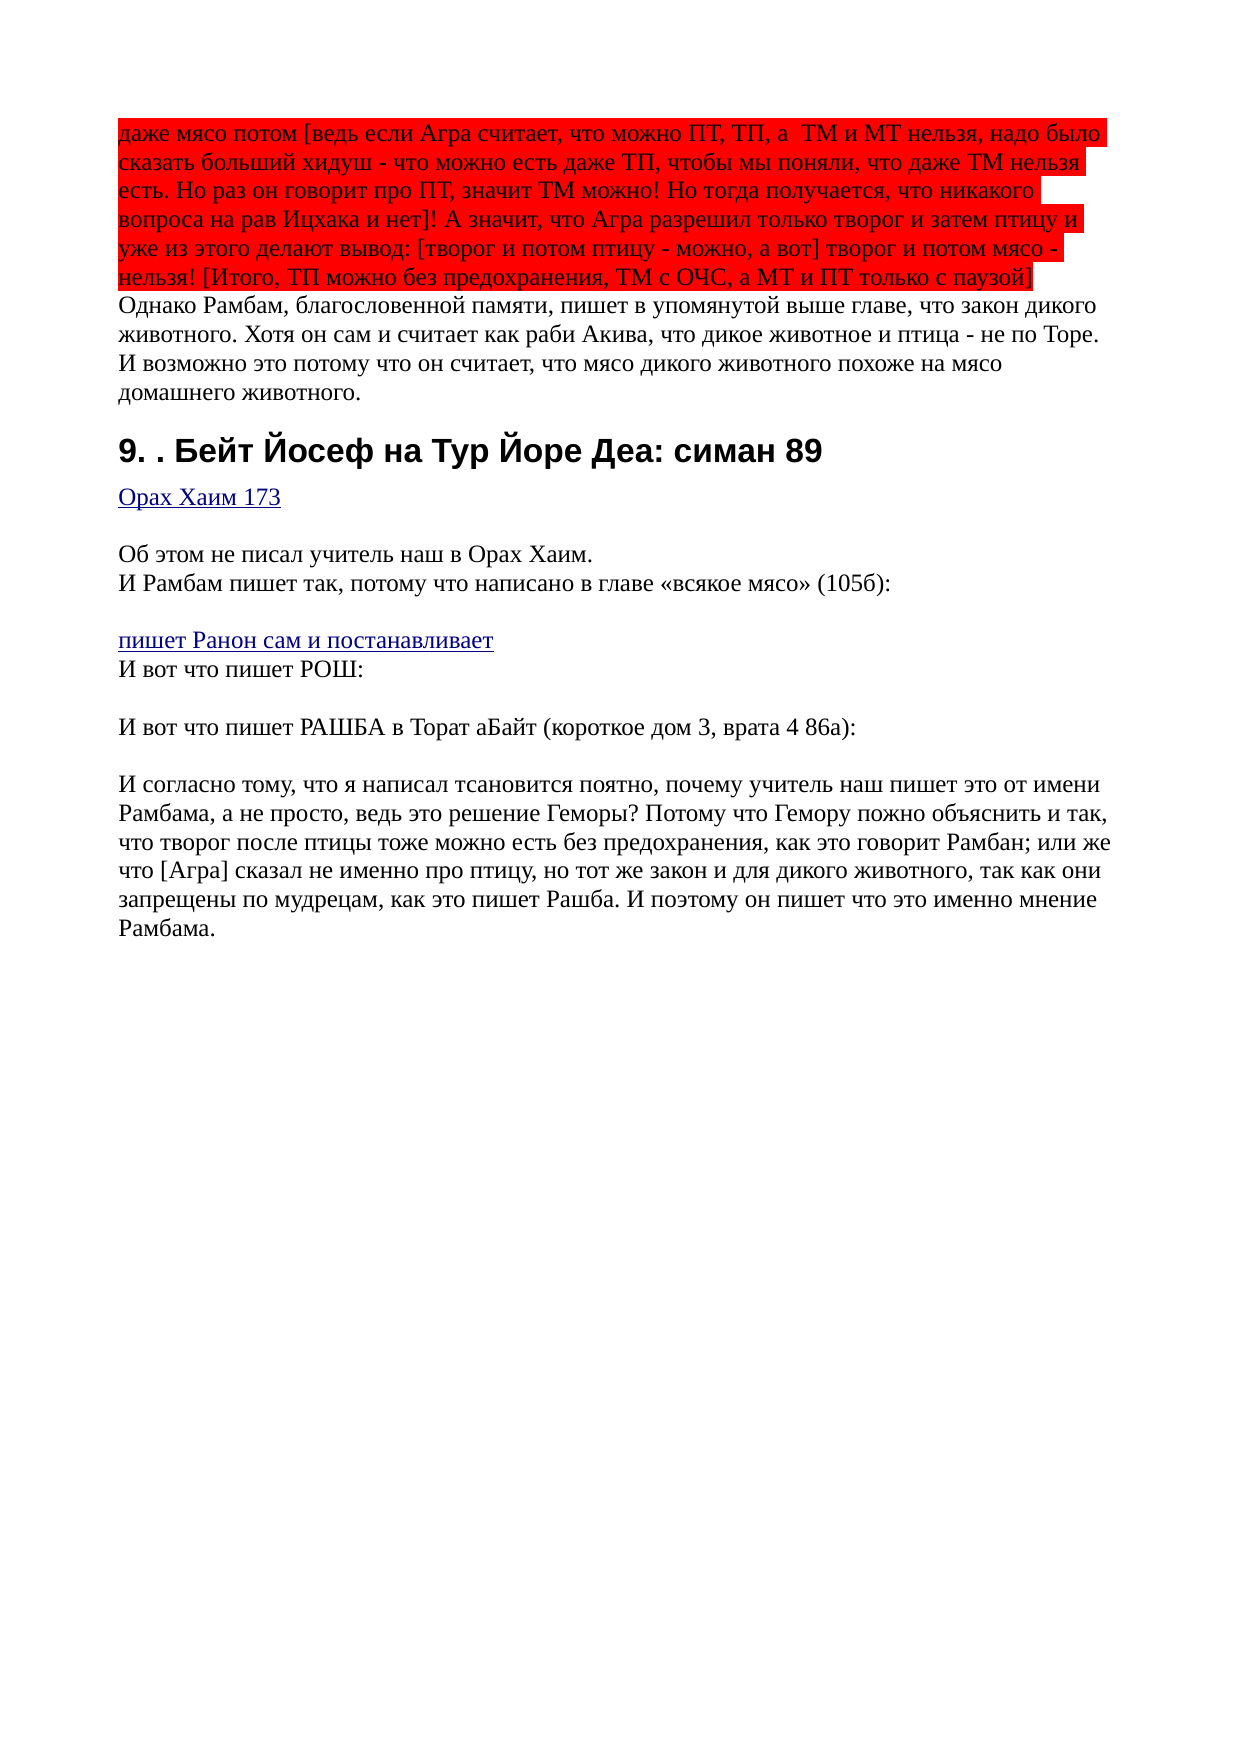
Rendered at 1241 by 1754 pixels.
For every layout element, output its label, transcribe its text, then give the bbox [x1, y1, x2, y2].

text И вот что пишет РАШБА в Торат аБайт (короткое дом 3, врата 4 86а): [118, 722, 1122, 751]
text пишет Ранон сам и постанавливает [118, 636, 1122, 664]
text А учитель наш, хотя и приводит оба объяснению в Тур Йоре Деа, тут приводит только первое объяснение. Да и из его слов там видится, что это объяснение он считает основным. Ведь второе объяснение он приводит как «Есть мнение», что означает, что первое мнение для него — основное. И так же объясняет РАШБА в Торат аБайт Арох: [118, 1497, 1122, 1612]
text И Рамбам пишет так, потому что написано в главе «всякое мясо» (105б): [118, 578, 1122, 607]
text симан 173, симан катан 6 [118, 1612, 1122, 1636]
text И так это доказывается из истории с рав Ицхаком, сыном рава Мешаршьи, которому принесли сперва творог и он ел, а затем принесли ему мясо и он ел, но не омыл руки. И спросили его: «А вот ведь учил Агра, тесть раби Аба: “Птицу и творог можно есть без предохранения.” Птицу и творог - можно, мясо и творог - нельзя!» А если Агра разрешал есть даже сначала птицу а потом творог без предохранения, то в чём тогда вопрос? Ведь тогда [получается, про что говорил Агра? Про птицу и потом творог, так как это больший хидуш. Значит какой вывод делает из этого гемора? Птицу и творог - можно, а ] мясо и творог всё же нельзя, но ведь рав Ицхак сперва ел творог, а ведь в таком случае можно есть даже мясо потом [ведь если Агра считает, что можно ПТ, ТП, а ТМ и МТ нельзя, надо было сказать больший хидуш - что можно есть даже ТП, чтобы мы поняли, что даже ТМ нельзя есть. Но раз он говорит про ПТ, значит ТМ можно! Но тогда получается, что никакого вопроса на рав Ицхака и нет]! А значит, что Агра разрешил только творог и затем птицу и уже из этого делают вывод: [творог и потом птицу - можно, а вот] творог и потом мясо - нельзя! [Итого, ТП можно без предохранения, ТМ с ОЧС, а МТ и ПТ только с паузой] [118, 118, 1122, 348]
text Однако Рамбам, благословенной памяти, пишет в упомянутой выше главе, что закон дикого животного. Хотя он сам и считает как раби Акива, что дикое животное и птица - не по Торе. И возможно это потому что он считает, что мясо дикого животного похоже на мясо домашнего животного. [118, 348, 1122, 463]
text И согласно тому, что я написал тсановится поятно, почему учитель наш пишет это от имени Рамбама, а не просто, ведь это решение Геморы? Потому что Гемору пожно объяснить и так, что творог после птицы тоже можно есть без предохранения, как это говорит Рамбан; или же что [Агра] сказал не именно про птицу, но тот же закон и для дикого животного, так как они запрещены по мудрецам, как это пишет Рашба. И поэтому он пишет что это именно мнение Рамбама. [118, 779, 1122, 952]
subtitle . Бейт Йосеф на Тур Йоре Деа: симан 89 [118, 463, 1122, 492]
text Об этом не писал учитель наш в Орах Хаим. [118, 549, 1122, 578]
text Однако в мире принято идти согласно первому объяснению, и едят один — мясо, другой — творог если есть что-то разделяющее между ними или если каждый ест на отдельной скатерти. И так же рабейну Ерухам пишет, что первое объяснение видится ему основным. И так делает народ. [118, 1382, 1122, 1497]
text Орах Хаим 173 [118, 492, 1122, 521]
text И вот что пишет РОШ: [118, 664, 1122, 693]
